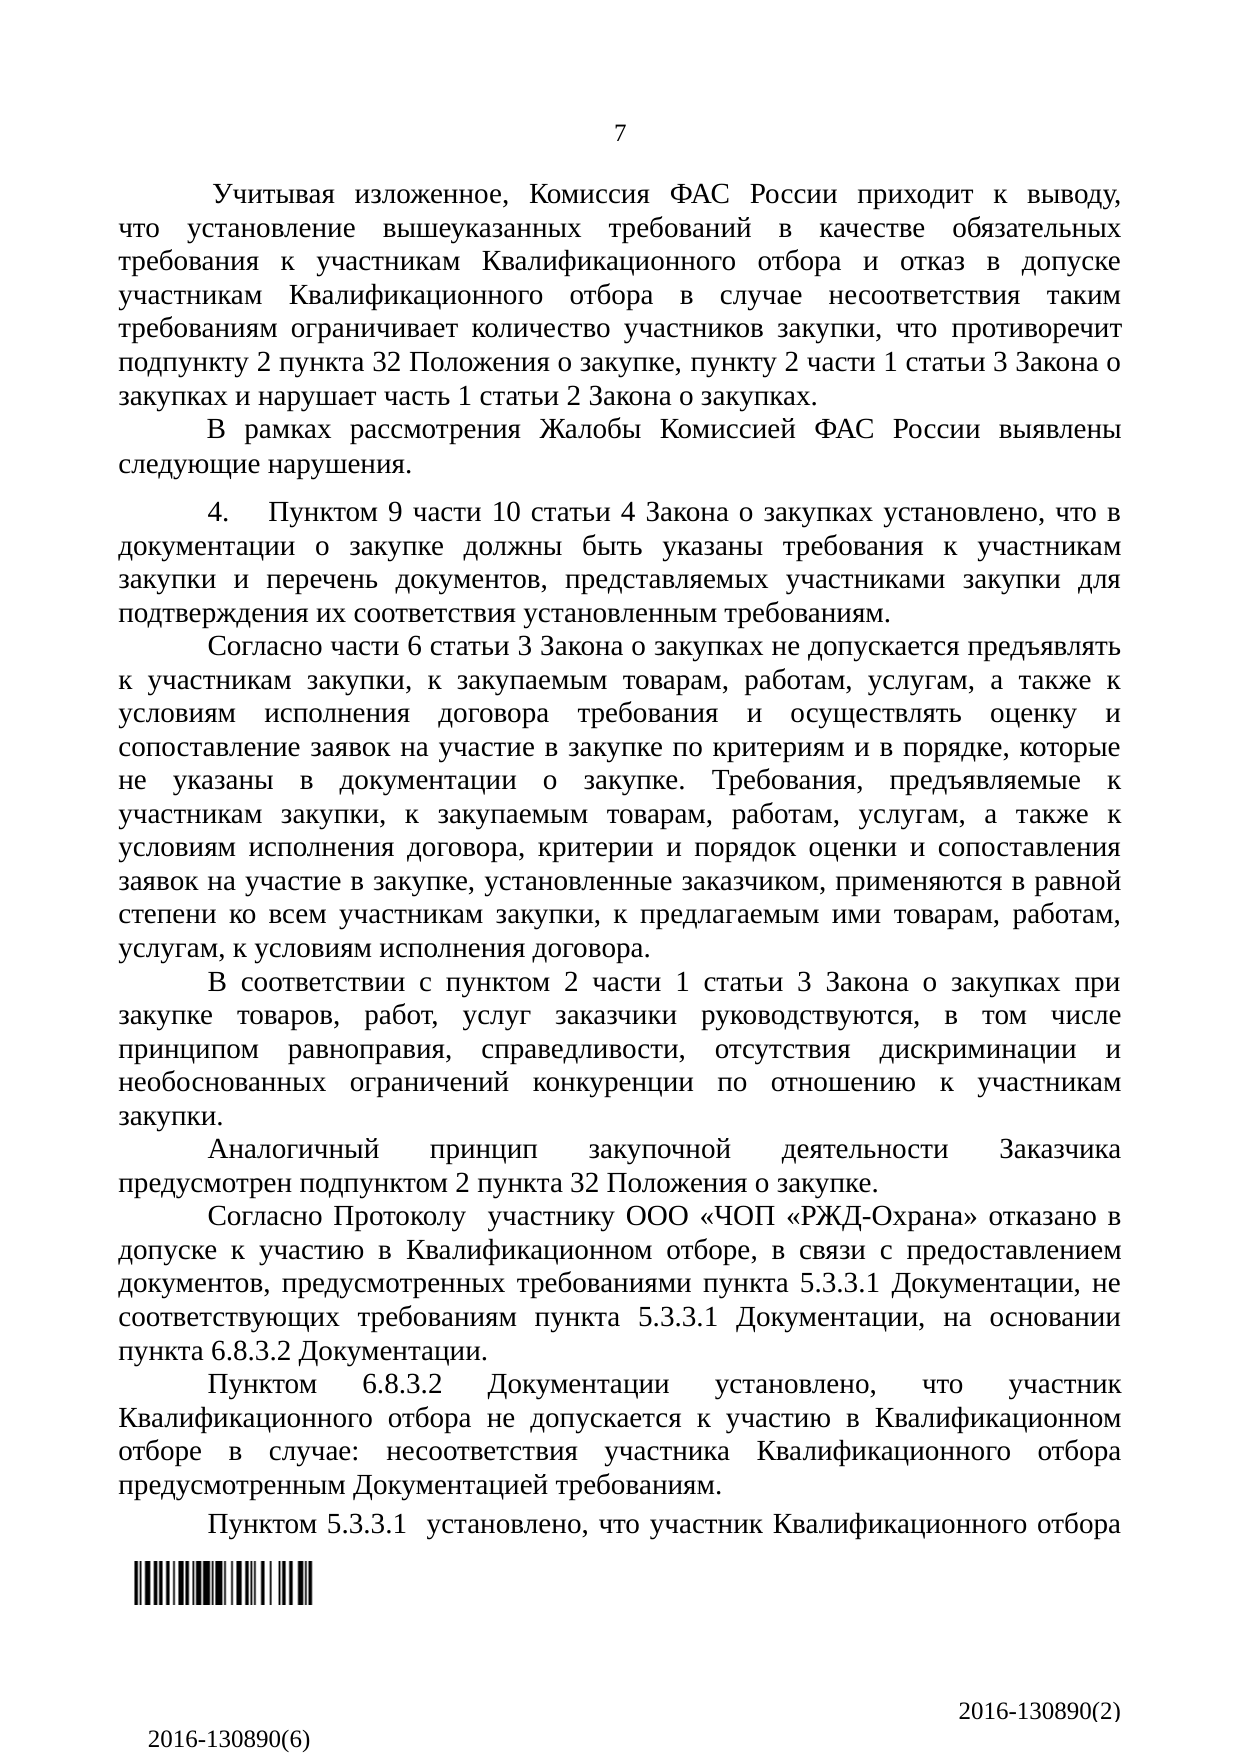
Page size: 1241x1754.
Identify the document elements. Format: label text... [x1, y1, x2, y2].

text Согласно Протоколу участнику ООО «ЧОП «РЖД-Охрана» отказано в допуске к участию в Квалификационном отборе, в связи с предоставлением документов, предусмотренных требованиями пункта 5.3.3.1 Документации, не соответствующих требованиям пункта 5.3.3.1 Документации, на основании пункта 6.8.3.2 Документации. [118, 1198, 1122, 1366]
text В соответствии с пунктом 2 части 1 статьи 3 Закона о закупках при закупке товаров, работ, услуг заказчики руководствуются, в том числе принципом равноправия, справедливости, отсутствия дискриминации и необоснованных ограничений конкуренции по отношению к участникам закупки. [118, 964, 1122, 1131]
text В рамках рассмотрения Жалобы Комиссией ФАС России выявлены следующие нарушения. [118, 411, 1122, 480]
text Учитывая изложенное, Комиссия ФАС России приходит к выводу, что установление вышеуказанных требований в качестве обязательных требования к участникам Квалификационного отбора и отказ в допуске участникам Квалификационного отбора в случае несоответствия таким требованиям ограничивает количество участников закупки, что противоречит подпункту 2 пункта 32 Положения о закупке, пункту 2 части 1 статьи 3 Закона о закупках и нарушает часть 1 статьи 2 Закона о закупках. [118, 176, 1122, 411]
picture [119, 1561, 329, 1605]
list Пунктом 9 части 10 статьи 4 Закона о закупках установлено, что в документации о закупке должны быть указаны требования к участникам закупки и перечень документов, представляемых участниками закупки для подтверждения их соответствия установленным требованиям. [118, 494, 1122, 628]
text Аналогичный принцип закупочной деятельности Заказчика предусмотрен подпунктом 2 пункта 32 Положения о закупке. [118, 1131, 1122, 1198]
text Согласно части 6 статьи 3 Закона о закупках не допускается предъявлять к участникам закупки, к закупаемым товарам, работам, услугам, а также к условиям исполнения договора требования и осуществлять оценку и сопоставление заявок на участие в закупке по критериям и в порядке, которые не указаны в документации о закупке. Требования, предъявляемые к участникам закупки, к закупаемым товарам, работам, услугам, а также к условиям исполнения договора, критерии и порядок оценки и сопоставления заявок на участие в закупке, установленные заказчиком, применяются в равной степени ко всем участникам закупки, к предлагаемым ими товарам, работам, услугам, к условиям исполнения договора. [118, 628, 1122, 964]
text Пунктом 6.8.3.2 Документации установлено, что участник Квалификационного отбора не допускается к участию в Квалификационном отборе в случае: несоответствия участника Квалификационного отбора предусмотренным Документацией требованиям. [118, 1366, 1122, 1500]
text Пунктом 5.3.3.1 установлено, что участник Квалификационного отбора [118, 1506, 1122, 1540]
